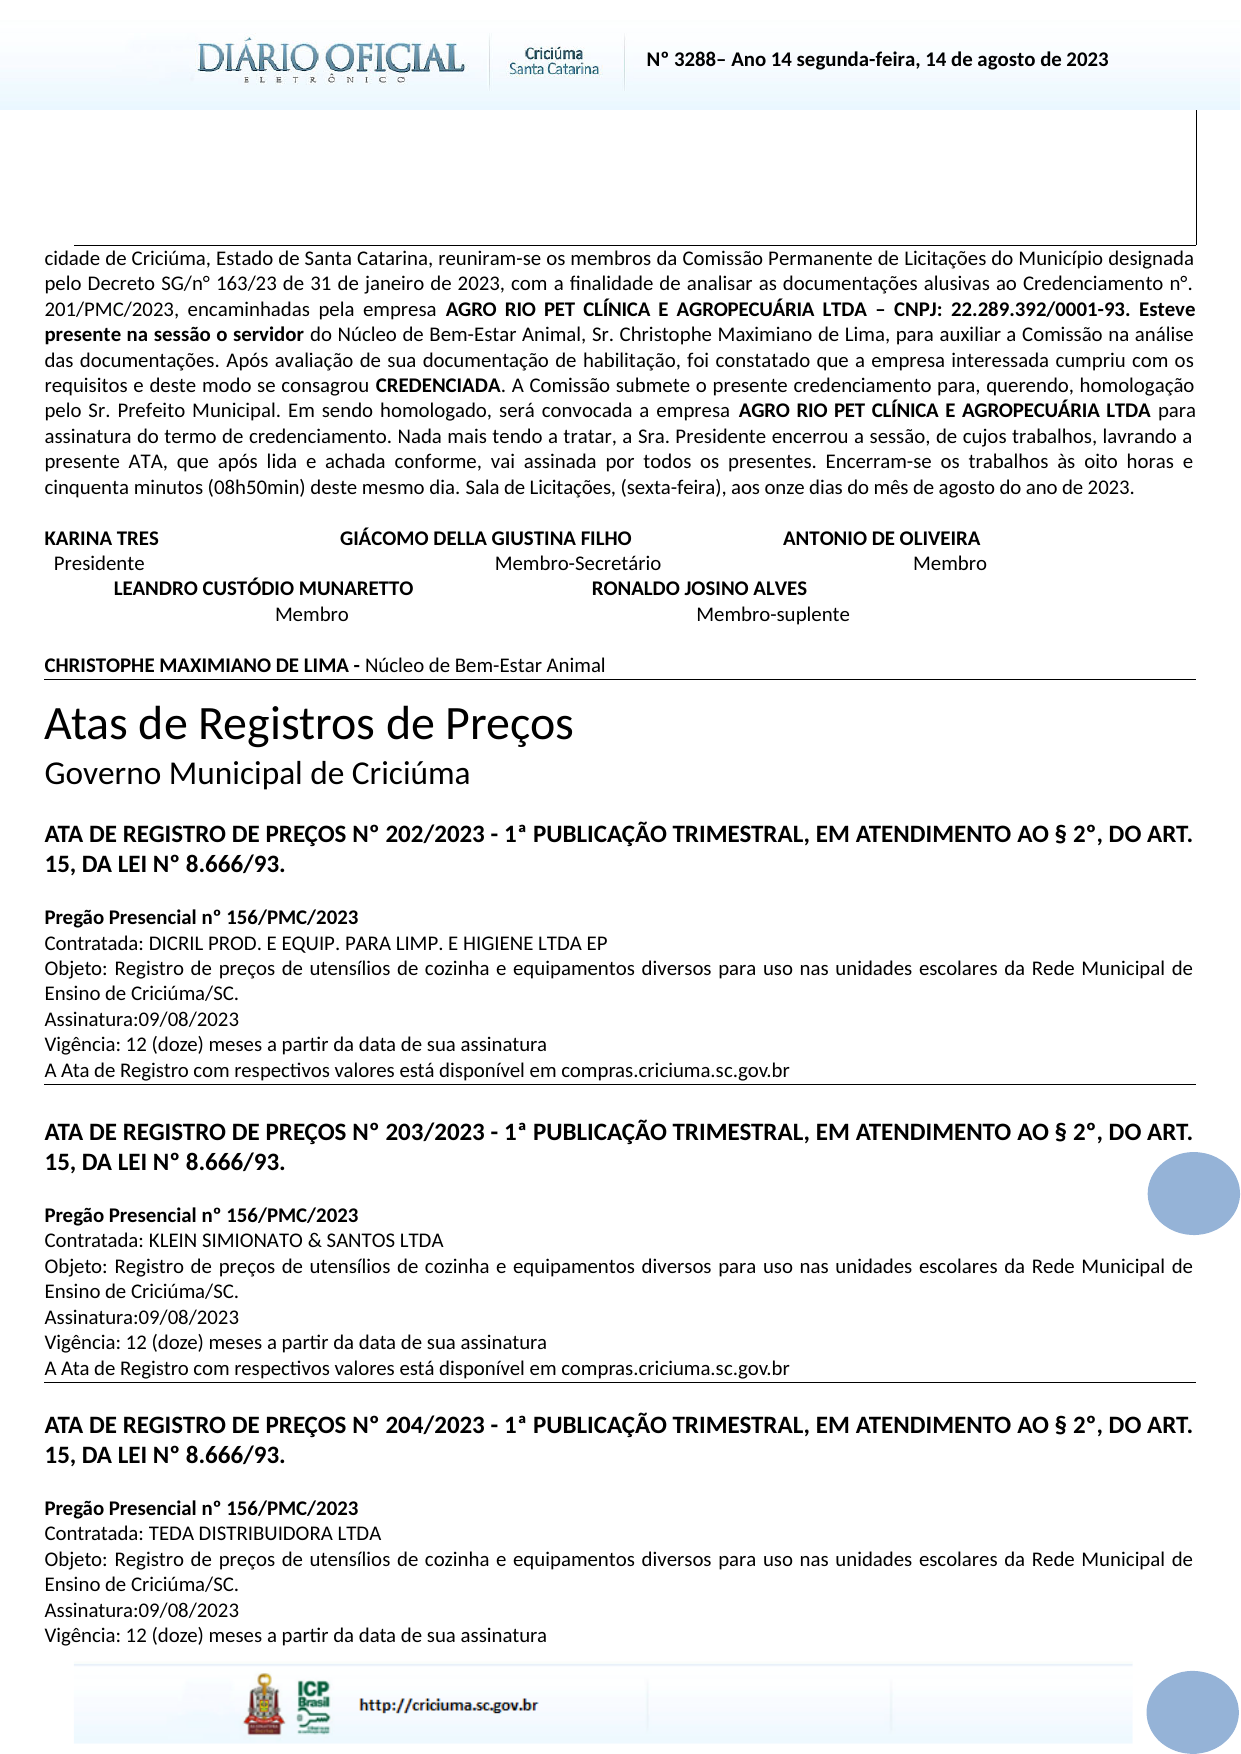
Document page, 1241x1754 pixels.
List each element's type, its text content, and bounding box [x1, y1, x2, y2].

text Vigência: 12 (doze) meses a partir da data de sua assinatura [44, 1329, 1196, 1355]
text ATA DE REGISTRO DE PREÇOS Nº 203/2023 - 1ª PUBLICAÇÃO TRIMESTRAL, EM ATENDIMENTO AO § 2º, DO ART. 15, DA LEI Nº 8.666/93. [44, 1116, 1196, 1177]
text Presidente Membro-Secretário Membro [44, 550, 1196, 576]
text Assinatura:09/08/2023 [44, 1006, 1196, 1031]
text Objeto: Registro de preços de utensílios de cozinha e equipamentos diversos para uso nas unidades escolares da Rede Municipal de Ensino de Criciúma/SC. [44, 1253, 1196, 1304]
text Atas de Registros de Preços [44, 693, 1196, 752]
text Assinatura:09/08/2023 [44, 1304, 1196, 1329]
text Pregão Presencial nº 156/PMC/2023 [44, 1495, 1196, 1521]
text ATA DE REGISTRO DE PREÇOS Nº 204/2023 - 1ª PUBLICAÇÃO TRIMESTRAL, EM ATENDIMENTO AO § 2º, DO ART. 15, DA LEI Nº 8.666/93. [44, 1409, 1196, 1470]
text Contratada: KLEIN SIMIONATO & SANTOS LTDA [44, 1228, 1196, 1253]
text Vigência: 12 (doze) meses a partir da data de sua assinatura [44, 1031, 1196, 1057]
text KARINA TRES GIÁCOMO DELLA GIUSTINA FILHO ANTONIO DE OLIVEIRA [44, 525, 1196, 550]
text Contratada: DICRIL PROD. E EQUIP. PARA LIMP. E HIGIENE LTDA EP [44, 930, 1196, 955]
text LEANDRO CUSTÓDIO MUNARETTO RONALDO JOSINO ALVES [44, 576, 1196, 601]
text Assinatura:09/08/2023 [44, 1597, 1196, 1622]
text A Ata de Registro com respectivos valores está disponível em compras.criciuma.sc.gov.br [44, 1057, 1196, 1084]
text ATA DE REGISTRO DE PREÇOS Nº 202/2023 - 1ª PUBLICAÇÃO TRIMESTRAL, EM ATENDIMENTO AO § 2º, DO ART. 15, DA LEI Nº 8.666/93. [44, 818, 1196, 879]
text Vigência: 12 (doze) meses a partir da data de sua assinatura [44, 1622, 1196, 1648]
text A Ata de Registro com respectivos valores está disponível em compras.criciuma.sc.gov.br [44, 1355, 1196, 1382]
text CHRISTOPHE MAXIMIANO DE LIMA - Núcleo de Bem-Estar Animal [44, 652, 1196, 679]
text Objeto: Registro de preços de utensílios de cozinha e equipamentos diversos para uso nas unidades escolares da Rede Municipal de Ensino de Criciúma/SC. [44, 1546, 1196, 1597]
text cidade de Criciúma, Estado de Santa Catarina, reuniram-se os membros da Comissão Permanente de Licitações do Município designada pelo Decreto SG/n° 163/23 de 31 de janeiro de 2023, com a finalidade de analisar as documentações alusivas ao Credenciamento n°. 201/PMC/2023, encaminhadas pela empresa AGRO RIO PET CLÍNICA E AGROPECUÁRIA LTDA – CNPJ: 22.289.392/0001-93. Esteve presente na sessão o servidor do Núcleo de Bem-Estar Animal, Sr. Christophe Maximiano de Lima, para auxiliar a Comissão na análise das documentações. Após avaliação de sua documentação de habilitação, foi constatado que a empresa interessada cumpriu com os requisitos e deste modo se consagrou CREDENCIADA. A Comissão submete o presente credenciamento para, querendo, homologação pelo Sr. Prefeito Municipal. Em sendo homologado, será convocada a empresa AGRO RIO PET CLÍNICA E AGROPECUÁRIA LTDA para assinatura do termo de credenciamento. Nada mais tendo a tratar, a Sra. Presidente encerrou a sessão, de cujos trabalhos, lavrando a presente ATA, que após lida e achada conforme, vai assinada por todos os presentes. Encerram-se os trabalhos às oito horas e cinquenta minutos (08h50min) deste mesmo dia. Sala de Licitações, (sexta-feira), aos onze dias do mês de agosto do ano de 2023. [44, 245, 1196, 499]
text Governo Municipal de Criciúma [44, 752, 1196, 792]
text Pregão Presencial nº 156/PMC/2023 [44, 1202, 1166, 1228]
text Objeto: Registro de preços de utensílios de cozinha e equipamentos diversos para uso nas unidades escolares da Rede Municipal de Ensino de Criciúma/SC. [44, 955, 1196, 1006]
text Contratada: TEDA DISTRIBUIDORA LTDA [44, 1521, 1196, 1546]
text Membro Membro-suplente [44, 601, 1196, 626]
text Pregão Presencial nº 156/PMC/2023 [44, 904, 1196, 930]
